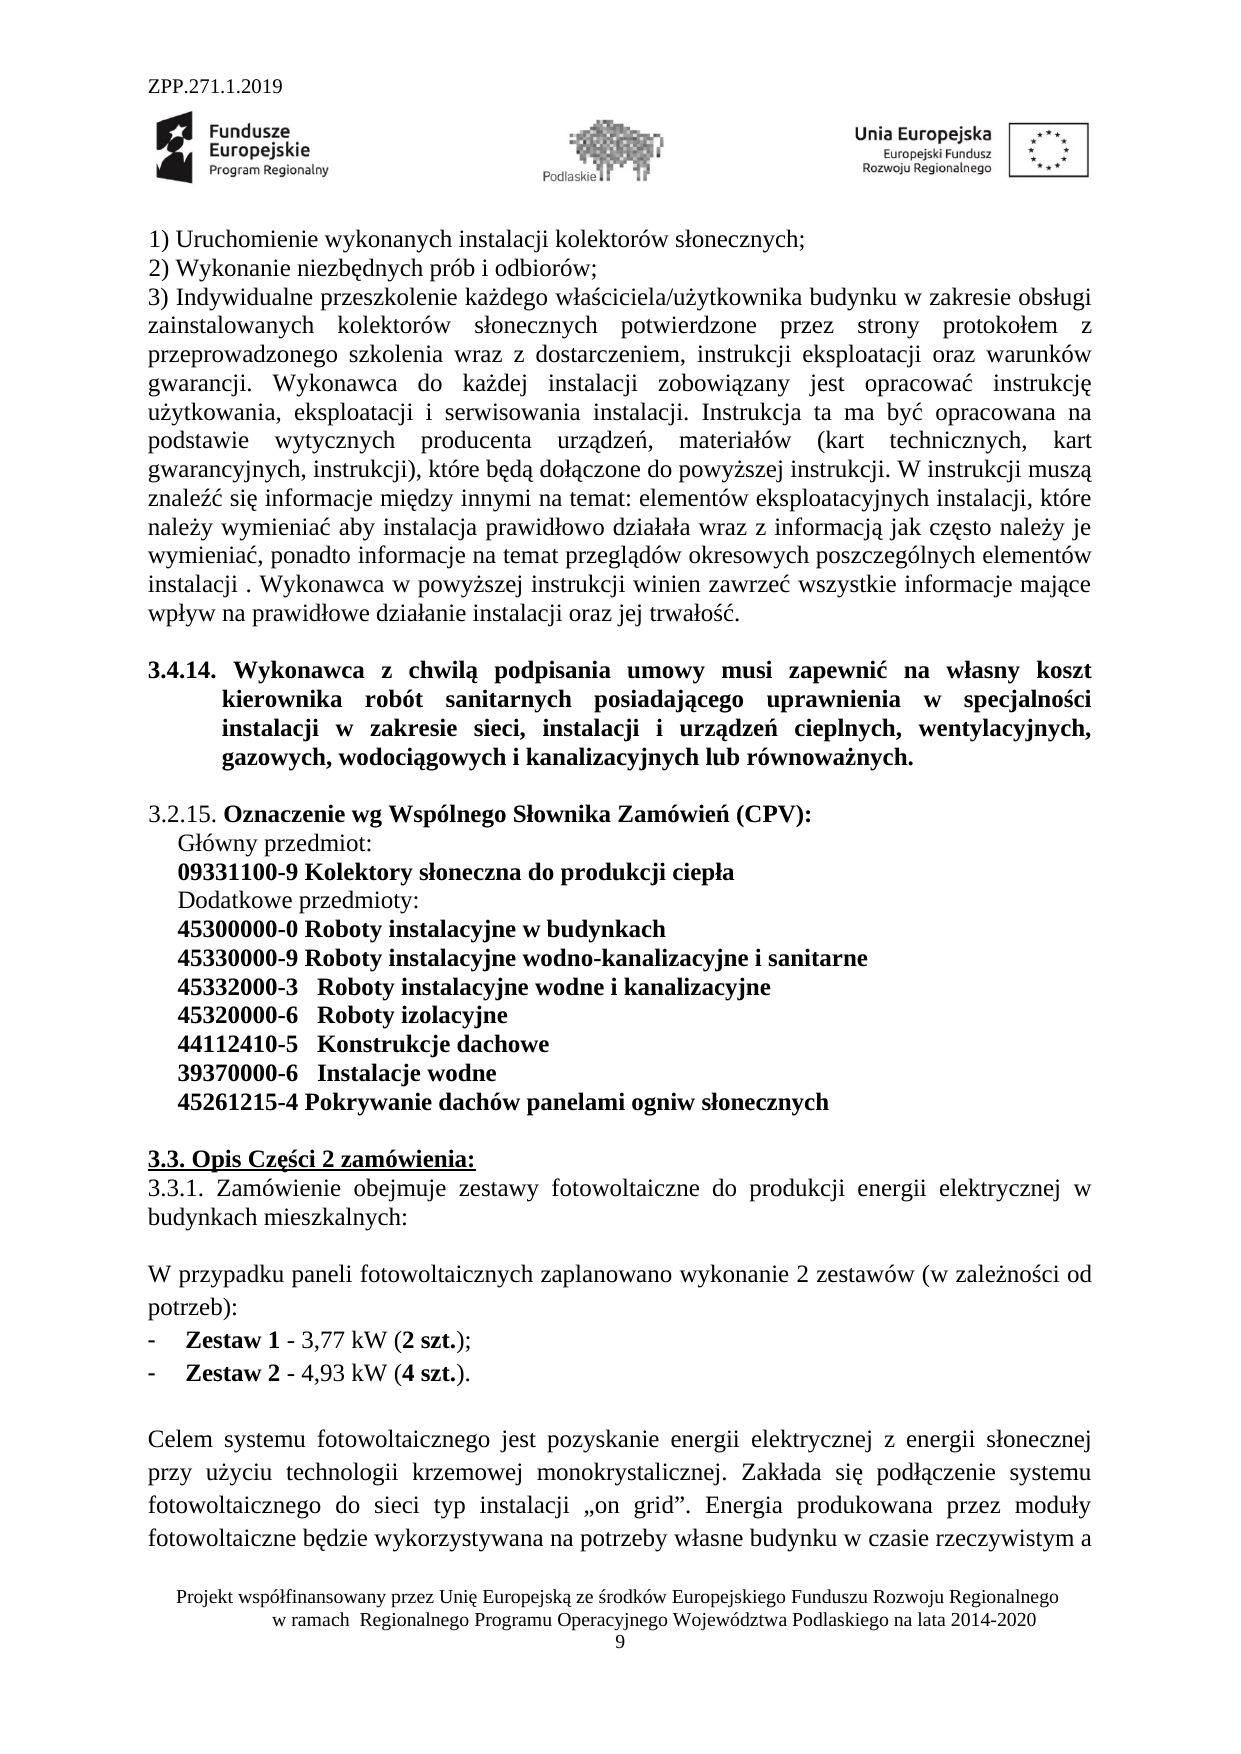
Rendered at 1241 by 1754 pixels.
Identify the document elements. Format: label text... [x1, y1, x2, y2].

text Dodatkowe przedmioty: [177, 886, 1092, 914]
text 39370000-6 Instalacje wodne [177, 1058, 1092, 1087]
text Główny przedmiot: [177, 828, 1092, 857]
text 3.3.1. Zamówienie obejmuje zestawy fotowoltaiczne do produkcji energii elektrycznej w budynkach mieszkalnych: [148, 1173, 1092, 1231]
text 44112410-5 Konstrukcje dachowe [177, 1029, 1092, 1058]
text Celem systemu fotowoltaicznego jest pozyskanie energii elektrycznej z energii słonecznej przy użyciu technologii krzemowej monokrystalicznej. Zakłada się podłączenie systemu fotowoltaicznego do sieci typ instalacji „on grid”. Energia produkowana przez moduły fotowoltaiczne będzie wykorzystywana na potrzeby własne budynku w czasie rzeczywistym a [148, 1424, 1092, 1552]
text 3.2.15. Oznaczenie wg Wspólnego Słownika Zamówień (CPV): [148, 799, 1092, 828]
text 09331100-9 Kolektory słoneczna do produkcji ciepła [177, 857, 1092, 886]
text 1) Uruchomienie wykonanych instalacji kolektorów słonecznych; [148, 224, 1092, 253]
text 3.3. Opis Części 2 zamówienia: [148, 1144, 1092, 1173]
list Zestaw 1 - 3,77 kW (2 szt.); [148, 1325, 1092, 1354]
text 3) Indywidualne przeszkolenie każdego właściciela/użytkownika budynku w zakresie obsługi zainstalowanych kolektorów słonecznych potwierdzone przez strony protokołem z przeprowadzonego szkolenia wraz z dostarczeniem, instrukcji eksploatacji oraz warunków gwarancji. Wykonawca do każdej instalacji zobowiązany jest opracować instrukcję użytkowania, eksploatacji i serwisowania instalacji. Instrukcja ta ma być opracowana na podstawie wytycznych producenta urządzeń, materiałów (kart technicznych, kart gwarancyjnych, instrukcji), które będą dołączone do powyższej instrukcji. W instrukcji muszą znaleźć się informacje między innymi na temat: elementów eksploatacyjnych instalacji, które należy wymieniać aby instalacja prawidłowo działała wraz z informacją jak często należy je wymieniać, ponadto informacje na temat przeglądów okresowych poszczególnych elementów instalacji . Wykonawca w powyższej instrukcji winien zawrzeć wszystkie informacje mające wpływ na prawidłowe działanie instalacji oraz jej trwałość. [148, 282, 1092, 627]
text 45330000-9 Roboty instalacyjne wodno-kanalizacyjne i sanitarne [177, 943, 1092, 972]
text 45300000-0 Roboty instalacyjne w budynkach [177, 914, 1092, 943]
text 3.4.14. Wykonawca z chwilą podpisania umowy musi zapewnić na własny koszt kierownika robót sanitarnych posiadającego uprawnienia w specjalności instalacji w zakresie sieci, instalacji i urządzeń cieplnych, wentylacyjnych, gazowych, wodociągowych i kanalizacyjnych lub równoważnych. [148, 656, 1092, 771]
list Zestaw 2 - 4,93 kW (4 szt.). [148, 1358, 1092, 1387]
text 45261215-4 Pokrywanie dachów panelami ogniw słonecznych [177, 1087, 1092, 1116]
text 2) Wykonanie niezbędnych prób i odbiorów; [148, 253, 1092, 282]
text 45320000-6 Roboty izolacyjne [177, 1001, 1092, 1029]
text W przypadku paneli fotowoltaicznych zaplanowano wykonanie 2 zestawów (w zależności od potrzeb): [148, 1259, 1092, 1321]
text 45332000-3 Roboty instalacyjne wodne i kanalizacyjne [177, 972, 1092, 1001]
